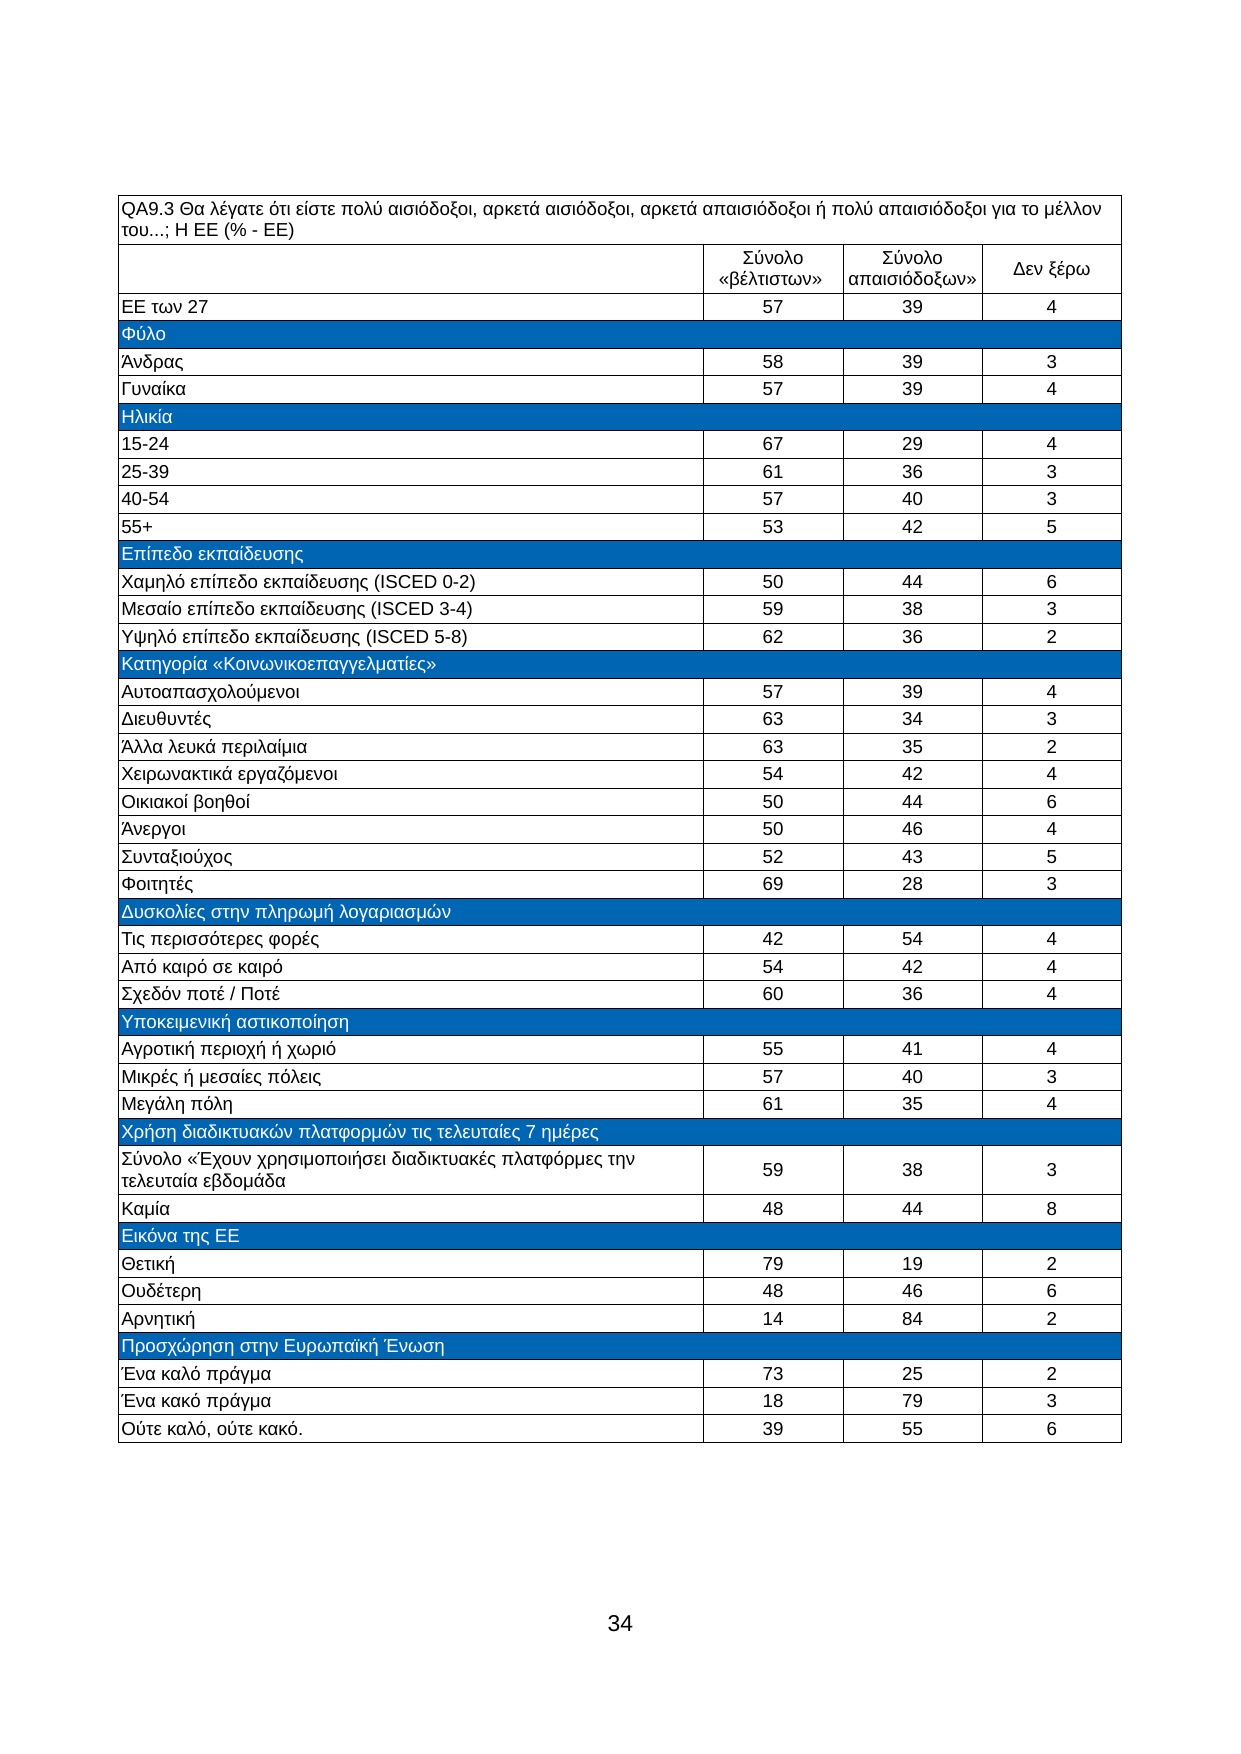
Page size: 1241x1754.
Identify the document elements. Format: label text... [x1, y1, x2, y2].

table_cell Δεν ξέρω [983, 245, 1121, 293]
table_cell 40-54 [119, 486, 703, 513]
table_cell 8 [983, 1195, 1121, 1222]
table_cell 35 [844, 1091, 982, 1118]
table_cell 63 [704, 734, 843, 760]
table_cell 6 [983, 1415, 1121, 1442]
table_cell 4 [983, 816, 1121, 843]
table_cell 44 [844, 1195, 982, 1222]
table_cell 4 [983, 679, 1121, 705]
table_cell 48 [704, 1278, 843, 1304]
table_cell 59 [704, 596, 843, 623]
table_cell 57 [704, 486, 843, 513]
table_cell 3 [983, 486, 1121, 513]
table_cell Μεγάλη πόλη [119, 1091, 703, 1118]
table_cell 4 [983, 954, 1121, 980]
table_cell Σχεδόν ποτέ / Ποτέ [119, 981, 703, 1008]
table_cell 38 [844, 596, 982, 623]
table_cell 3 [983, 349, 1121, 375]
table_cell 55 [844, 1415, 982, 1442]
table_cell 39 [844, 679, 982, 705]
table_cell 44 [844, 789, 982, 815]
table_cell Γυναίκα [119, 376, 703, 403]
table_cell 38 [844, 1146, 982, 1194]
table_cell 36 [844, 624, 982, 650]
table_cell 2 [983, 624, 1121, 650]
table_cell Από καιρό σε καιρό [119, 954, 703, 980]
table_cell 28 [844, 871, 982, 898]
table_cell 3 [983, 459, 1121, 485]
table_cell 39 [704, 1415, 843, 1442]
table_cell 5 [983, 514, 1121, 540]
table_cell Διευθυντές [119, 706, 703, 733]
table_cell Συνταξιούχος [119, 844, 703, 870]
table_cell 57 [704, 294, 843, 320]
table_cell Θετική [119, 1250, 703, 1277]
table_cell Ουδέτερη [119, 1278, 703, 1304]
table_cell 6 [983, 569, 1121, 595]
table_cell 4 [983, 981, 1121, 1008]
table_cell 42 [844, 514, 982, 540]
table_cell Κατηγορία «Κοινωνικοεπαγγελματίες» [119, 651, 1121, 678]
table_cell 39 [844, 349, 982, 375]
table_cell Φοιτητές [119, 871, 703, 898]
table_cell 62 [704, 624, 843, 650]
table_cell 59 [704, 1146, 843, 1194]
table_cell ΕΕ των 27 [119, 294, 703, 320]
table_cell 35 [844, 734, 982, 760]
table_cell 46 [844, 1278, 982, 1304]
table_cell Επίπεδο εκπαίδευσης [119, 541, 1121, 568]
table_cell Ούτε καλό, ούτε κακό. [119, 1415, 703, 1442]
table_cell 39 [844, 376, 982, 403]
table_cell 4 [983, 1036, 1121, 1063]
table_cell 2 [983, 1250, 1121, 1277]
table_cell 19 [844, 1250, 982, 1277]
table_cell Καμία [119, 1195, 703, 1222]
table_cell 3 [983, 1388, 1121, 1414]
table_cell 25 [844, 1360, 982, 1387]
table_cell Ηλικία [119, 404, 1121, 430]
table_cell 60 [704, 981, 843, 1008]
table_cell 42 [844, 954, 982, 980]
table_cell [119, 245, 703, 293]
table_cell Σύνολο απαισιόδοξων» [844, 245, 982, 293]
table_header QA9.3 Θα λέγατε ότι είστε πολύ αισιόδοξοι, αρκετά αισιόδοξοι, αρκετά απαισιόδοξοι ή πολύ απαισιόδοξοι για το μέλλον του...; Η ΕΕ (% - ΕΕ) [119, 196, 1121, 244]
table_cell 79 [844, 1388, 982, 1414]
table_cell 50 [704, 816, 843, 843]
table_cell 42 [704, 926, 843, 953]
table_cell 2 [983, 1360, 1121, 1387]
table_cell 79 [704, 1250, 843, 1277]
table_cell Αγροτική περιοχή ή χωριό [119, 1036, 703, 1063]
table_cell 57 [704, 1064, 843, 1090]
table_cell Χρήση διαδικτυακών πλατφορμών τις τελευταίες 7 ημέρες [119, 1119, 1121, 1145]
table_cell 48 [704, 1195, 843, 1222]
table_cell Τις περισσότερες φορές [119, 926, 703, 953]
table_cell 4 [983, 294, 1121, 320]
table_cell Αυτοαπασχολούμενοι [119, 679, 703, 705]
table_cell 53 [704, 514, 843, 540]
table_cell 84 [844, 1305, 982, 1332]
table_cell Προσχώρηση στην Ευρωπαϊκή Ένωση [119, 1333, 1121, 1359]
table_cell Ένα κακό πράγμα [119, 1388, 703, 1414]
table_cell Ένα καλό πράγμα [119, 1360, 703, 1387]
table_cell 69 [704, 871, 843, 898]
table_cell 63 [704, 706, 843, 733]
table_cell Χειρωνακτικά εργαζόμενοι [119, 761, 703, 788]
table_cell 2 [983, 734, 1121, 760]
table_cell 36 [844, 459, 982, 485]
table_cell 50 [704, 789, 843, 815]
table_cell 3 [983, 871, 1121, 898]
table_cell 73 [704, 1360, 843, 1387]
table_cell Μεσαίο επίπεδο εκπαίδευσης (ISCED 3-4) [119, 596, 703, 623]
table_cell 4 [983, 761, 1121, 788]
table_cell 4 [983, 1091, 1121, 1118]
table_cell 14 [704, 1305, 843, 1332]
table_cell 57 [704, 679, 843, 705]
table_cell Άνεργοι [119, 816, 703, 843]
table_cell Σύνολο «βέλτιστων» [704, 245, 843, 293]
table_cell 40 [844, 486, 982, 513]
table_cell 50 [704, 569, 843, 595]
table_cell 29 [844, 431, 982, 458]
table_cell Φύλο [119, 321, 1121, 348]
table_cell 3 [983, 1146, 1121, 1194]
table_cell 61 [704, 1091, 843, 1118]
table_cell 34 [844, 706, 982, 733]
table_cell Χαμηλό επίπεδο εκπαίδευσης (ISCED 0-2) [119, 569, 703, 595]
table_cell 4 [983, 376, 1121, 403]
table_cell 54 [704, 761, 843, 788]
table_cell Υποκειμενική αστικοποίηση [119, 1009, 1121, 1035]
table_cell 54 [844, 926, 982, 953]
table_cell 44 [844, 569, 982, 595]
table_cell 36 [844, 981, 982, 1008]
table_cell 40 [844, 1064, 982, 1090]
table_cell 3 [983, 596, 1121, 623]
table_cell 67 [704, 431, 843, 458]
table_cell 2 [983, 1305, 1121, 1332]
table_cell Εικόνα της ΕΕ [119, 1223, 1121, 1249]
table_cell Αρνητική [119, 1305, 703, 1332]
table_cell 15-24 [119, 431, 703, 458]
table_cell Δυσκολίες στην πληρωμή λογαριασμών [119, 899, 1121, 925]
table_cell 43 [844, 844, 982, 870]
table_cell 6 [983, 1278, 1121, 1304]
table_cell Οικιακοί βοηθοί [119, 789, 703, 815]
table_cell 4 [983, 926, 1121, 953]
table_cell Μικρές ή μεσαίες πόλεις [119, 1064, 703, 1090]
table_cell 6 [983, 789, 1121, 815]
table_cell 39 [844, 294, 982, 320]
table_cell 4 [983, 431, 1121, 458]
table_cell 18 [704, 1388, 843, 1414]
table_cell 55 [704, 1036, 843, 1063]
table_cell 52 [704, 844, 843, 870]
table_cell 41 [844, 1036, 982, 1063]
table_cell 25-39 [119, 459, 703, 485]
table_cell 3 [983, 1064, 1121, 1090]
table_cell Άνδρας [119, 349, 703, 375]
table_cell 42 [844, 761, 982, 788]
table_cell 61 [704, 459, 843, 485]
table_cell 54 [704, 954, 843, 980]
table_cell Άλλα λευκά περιλαίμια [119, 734, 703, 760]
table_cell 3 [983, 706, 1121, 733]
table_cell 57 [704, 376, 843, 403]
table_cell Υψηλό επίπεδο εκπαίδευσης (ISCED 5-8) [119, 624, 703, 650]
table_cell Σύνολο «Έχουν χρησιμοποιήσει διαδικτυακές πλατφόρμες την τελευταία εβδομάδα [119, 1146, 703, 1194]
table_cell 55+ [119, 514, 703, 540]
table_cell 46 [844, 816, 982, 843]
table_cell 5 [983, 844, 1121, 870]
table_cell 58 [704, 349, 843, 375]
